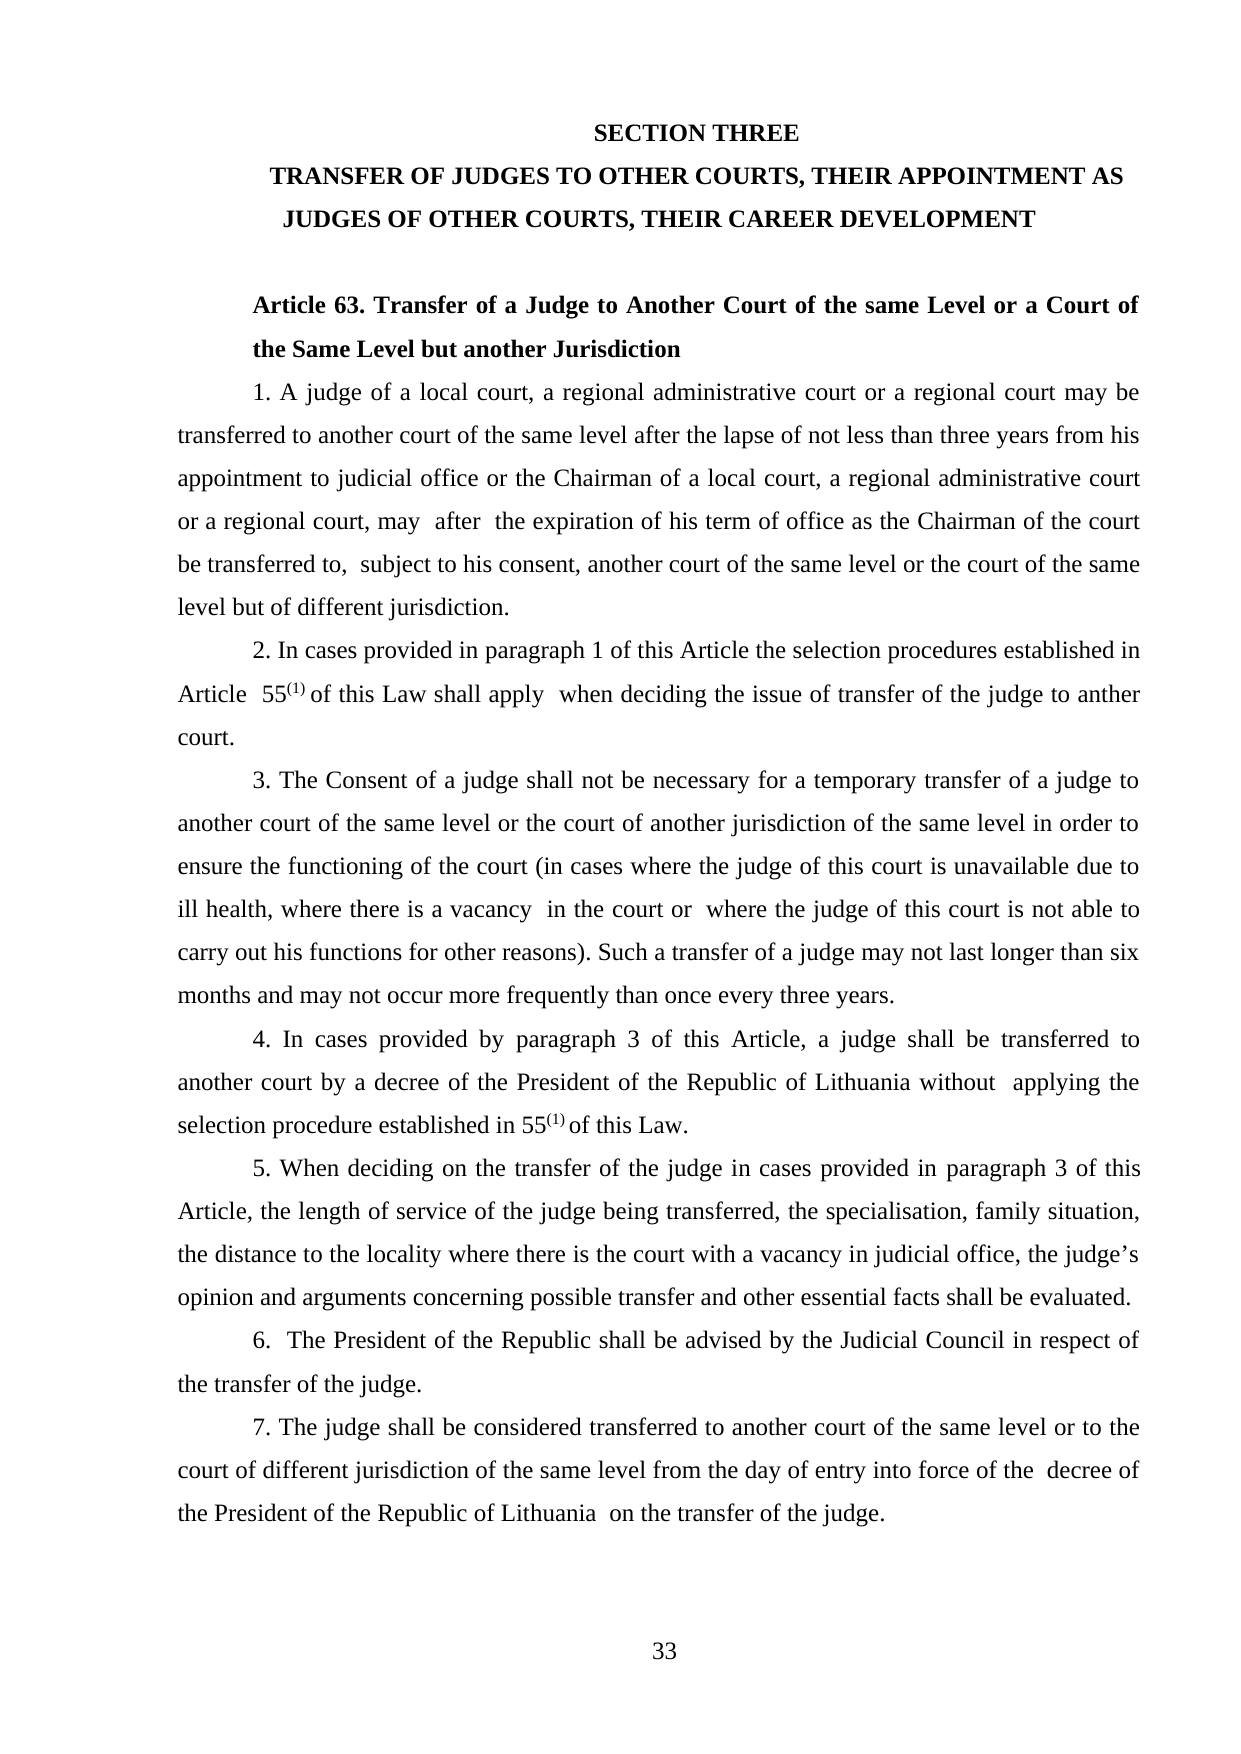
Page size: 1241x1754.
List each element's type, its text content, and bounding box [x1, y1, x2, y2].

text 4. In cases provided by paragraph 3 of this Article, a judge shall be transferred to another court by a decree of the President of the Republic of Lithuania without applying the selection procedure established in 55(1) of this Law. [177, 1024, 1141, 1139]
text SECTION THREE [177, 118, 1141, 147]
text 1. A judge of a local court, a regional administrative court or a regional court may be transferred to another court of the same level after the lapse of not less than three years from his appointment to judicial office or the Chairman of a local court, a regional administrative court or a regional court, may after the expiration of his term of office as the Chairman of the court be transferred to, subject to his consent, another court of the same level or the court of the same level but of different jurisdiction. [177, 377, 1141, 621]
text TRANSFER OF JUDGES TO OTHER COURTS, THEIR APPOINTMENT AS JUDGES OF OTHER COURTS, THEIR CAREER DEVELOPMENT [177, 161, 1141, 233]
text Article 63. Transfer of a Judge to Another Court of the same Level or a Court of the Same Level but another Jurisdiction [252, 291, 1141, 362]
text 7. The judge shall be considered transferred to another court of the same level or to the court of different jurisdiction of the same level from the day of entry into force of the decree of the President of the Republic of Lithuania on the transfer of the judge. [177, 1412, 1141, 1527]
text 6. The President of the Republic shall be advised by the Judicial Council in respect of the transfer of the judge. [177, 1326, 1141, 1397]
text 5. When deciding on the transfer of the judge in cases provided in paragraph 3 of this Article, the length of service of the judge being transferred, the specialisation, family situation, the distance to the locality where there is the court with a vacancy in judicial office, the judge’s opinion and arguments concerning possible transfer and other essential facts shall be evaluated. [177, 1153, 1141, 1311]
text 2. In cases provided in paragraph 1 of this Article the selection procedures established in Article 55(1) of this Law shall apply when deciding the issue of transfer of the judge to anther court. [177, 636, 1141, 751]
text 3. The Consent of a judge shall not be necessary for a temporary transfer of a judge to another court of the same level or the court of another jurisdiction of the same level in order to ensure the functioning of the court (in cases where the judge of this court is unavailable due to ill health, where there is a vacancy in the court or where the judge of this court is not able to carry out his functions for other reasons). Such a transfer of a judge may not last longer than six months and may not occur more frequently than once every three years. [177, 765, 1141, 1009]
